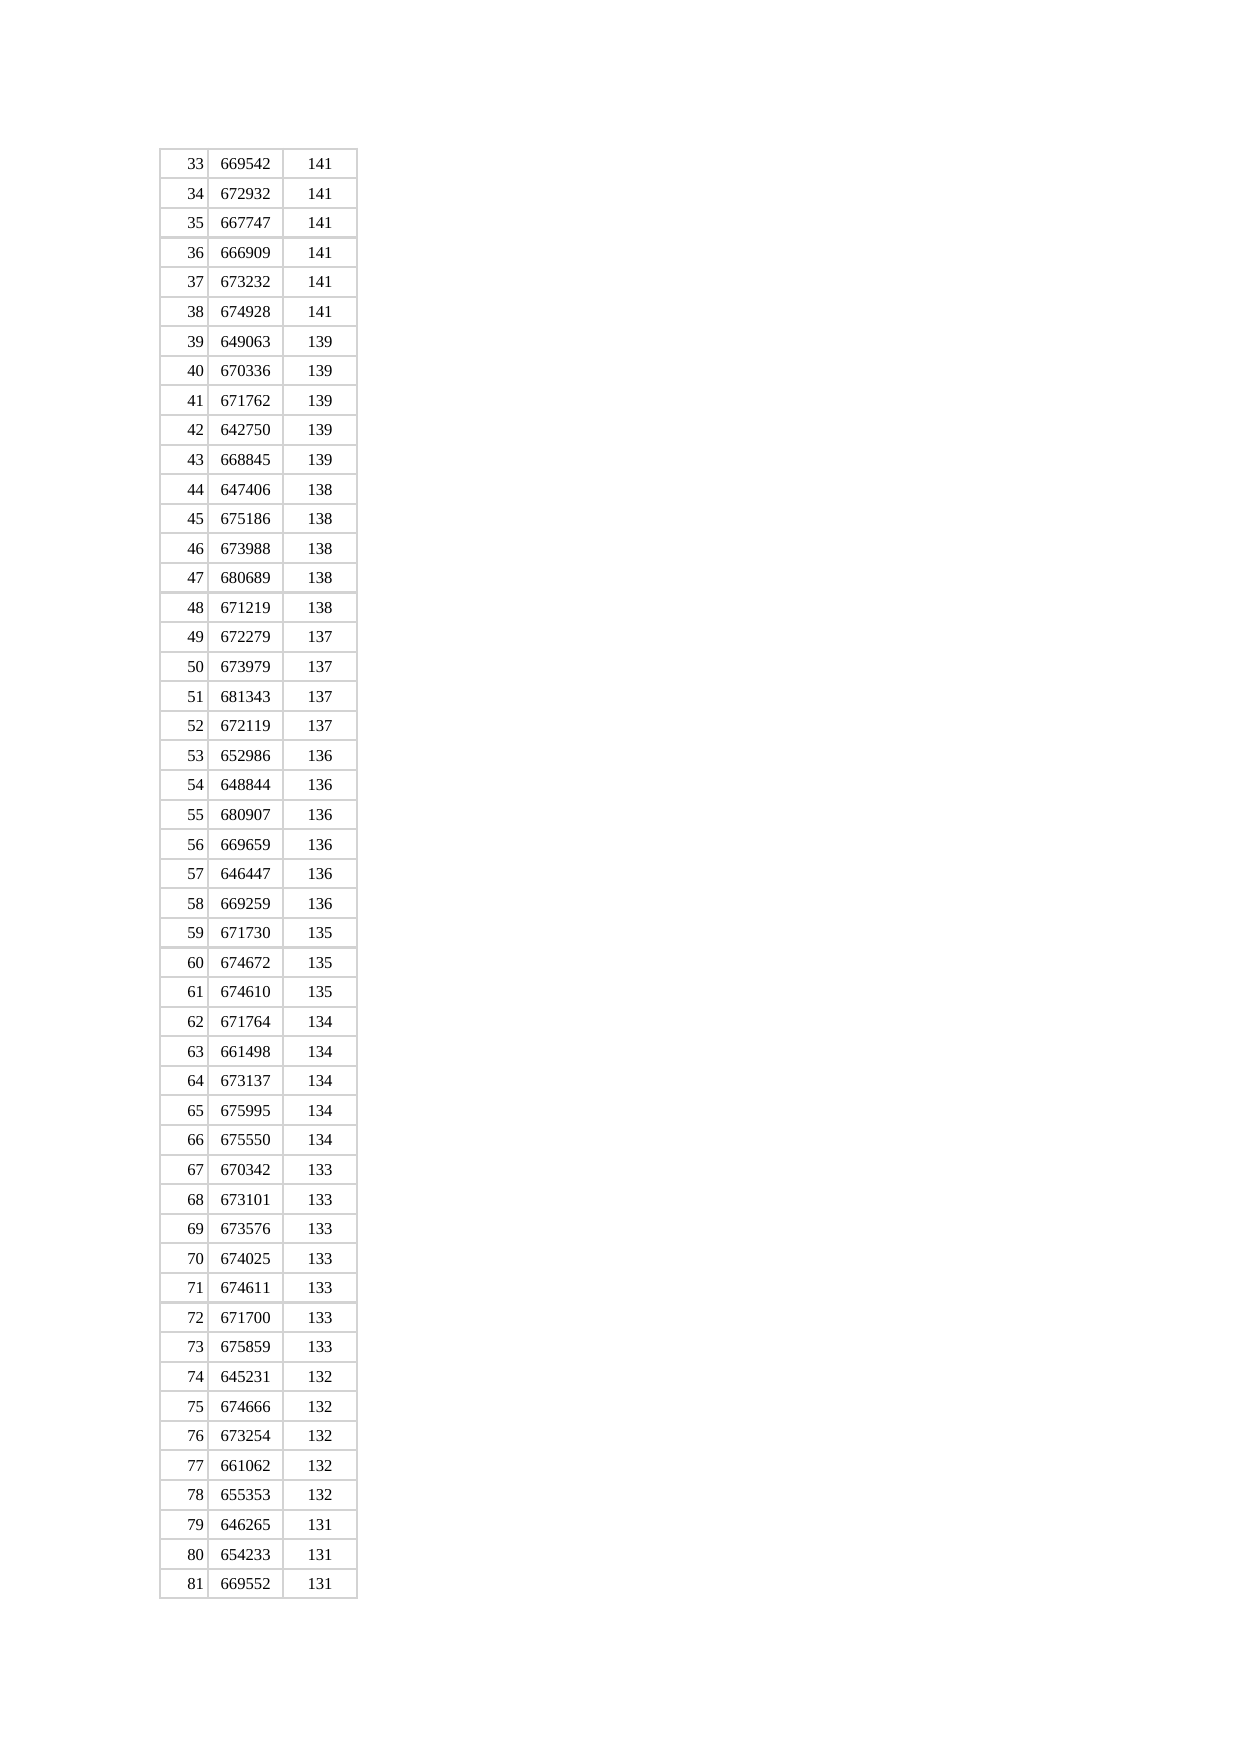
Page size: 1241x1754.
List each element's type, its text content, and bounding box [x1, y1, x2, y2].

table_cell 134 [284, 1008, 356, 1035]
table_cell 646265 [209, 1511, 282, 1538]
table_cell 668845 [209, 446, 282, 473]
table_cell 64 [161, 1067, 207, 1094]
table_cell 81 [161, 1570, 207, 1597]
table_cell 36 [161, 239, 207, 266]
table_cell 62 [161, 1008, 207, 1035]
table_cell 74 [161, 1363, 207, 1390]
table_cell 671700 [209, 1304, 282, 1331]
table_cell 681343 [209, 682, 282, 710]
table_cell 137 [284, 712, 356, 739]
table_cell 672279 [209, 623, 282, 651]
table_cell 648844 [209, 771, 282, 798]
table_cell 669542 [209, 150, 282, 177]
table_cell 139 [284, 446, 356, 473]
table_cell 49 [161, 623, 207, 651]
table_cell 136 [284, 801, 356, 828]
table_cell 46 [161, 534, 207, 562]
table_cell 649063 [209, 327, 282, 355]
table_cell 134 [284, 1067, 356, 1094]
table_cell 139 [284, 327, 356, 355]
table_cell 34 [161, 179, 207, 207]
table_cell 131 [284, 1511, 356, 1538]
table_cell 133 [284, 1274, 356, 1301]
table_cell 56 [161, 830, 207, 858]
table_cell 139 [284, 416, 356, 443]
table_cell 666909 [209, 239, 282, 266]
table_cell 63 [161, 1037, 207, 1065]
table_cell 139 [284, 386, 356, 414]
table_cell 37 [161, 268, 207, 296]
table_cell 60 [161, 949, 207, 976]
table_cell 673576 [209, 1215, 282, 1242]
table_cell 652986 [209, 741, 282, 769]
table_cell 675186 [209, 505, 282, 532]
table_cell 133 [284, 1304, 356, 1331]
table_cell 133 [284, 1185, 356, 1213]
table_cell 132 [284, 1451, 356, 1479]
table_cell 674610 [209, 978, 282, 1006]
table_cell 45 [161, 505, 207, 532]
table_cell 673232 [209, 268, 282, 296]
table_cell 133 [284, 1244, 356, 1272]
table_cell 54 [161, 771, 207, 798]
table_cell 674025 [209, 1244, 282, 1272]
table_cell 133 [284, 1333, 356, 1361]
table_cell 673137 [209, 1067, 282, 1094]
table_cell 136 [284, 771, 356, 798]
table_cell 645231 [209, 1363, 282, 1390]
table_cell 70 [161, 1244, 207, 1272]
table_cell 38 [161, 298, 207, 325]
table_cell 133 [284, 1215, 356, 1242]
table_cell 141 [284, 239, 356, 266]
table_cell 59 [161, 919, 207, 946]
table_cell 39 [161, 327, 207, 355]
table_cell 136 [284, 741, 356, 769]
table_cell 135 [284, 949, 356, 976]
table_cell 655353 [209, 1481, 282, 1508]
table_cell 138 [284, 564, 356, 591]
table_cell 69 [161, 1215, 207, 1242]
table_cell 66 [161, 1126, 207, 1153]
table_cell 76 [161, 1422, 207, 1449]
table_cell 53 [161, 741, 207, 769]
table_cell 674928 [209, 298, 282, 325]
table_cell 138 [284, 534, 356, 562]
table_cell 647406 [209, 475, 282, 503]
table_cell 671219 [209, 594, 282, 621]
table_cell 141 [284, 179, 356, 207]
table_cell 71 [161, 1274, 207, 1301]
table_cell 68 [161, 1185, 207, 1213]
table_cell 136 [284, 889, 356, 917]
table_cell 672119 [209, 712, 282, 739]
table_cell 72 [161, 1304, 207, 1331]
table_cell 137 [284, 682, 356, 710]
table_cell 55 [161, 801, 207, 828]
table_cell 47 [161, 564, 207, 591]
table_cell 675995 [209, 1096, 282, 1124]
table_cell 673979 [209, 653, 282, 680]
table_cell 673254 [209, 1422, 282, 1449]
table_cell 131 [284, 1540, 356, 1568]
table_cell 670336 [209, 357, 282, 384]
table_cell 673988 [209, 534, 282, 562]
table_cell [148, 148, 159, 1599]
table_cell 51 [161, 682, 207, 710]
table_cell 141 [284, 150, 356, 177]
table_cell 77 [161, 1451, 207, 1479]
table_cell 61 [161, 978, 207, 1006]
table_cell 138 [284, 475, 356, 503]
table_cell 671764 [209, 1008, 282, 1035]
table_cell 136 [284, 860, 356, 887]
table_cell 132 [284, 1392, 356, 1420]
table_cell 675859 [209, 1333, 282, 1361]
table_cell 669552 [209, 1570, 282, 1597]
table_cell 35 [161, 209, 207, 236]
table_cell 80 [161, 1540, 207, 1568]
table_cell 661498 [209, 1037, 282, 1065]
table_cell 40 [161, 357, 207, 384]
table_cell 654233 [209, 1540, 282, 1568]
table_cell 134 [284, 1126, 356, 1153]
table_cell 132 [284, 1481, 356, 1508]
table_cell 52 [161, 712, 207, 739]
table_cell 674611 [209, 1274, 282, 1301]
table_cell 33 [161, 150, 207, 177]
table_cell 44 [161, 475, 207, 503]
table_cell 73 [161, 1333, 207, 1361]
table_cell 42 [161, 416, 207, 443]
table_cell 670342 [209, 1156, 282, 1183]
table_cell 680907 [209, 801, 282, 828]
table_cell 48 [161, 594, 207, 621]
table_cell 141 [284, 298, 356, 325]
table_cell 137 [284, 623, 356, 651]
table_cell 134 [284, 1037, 356, 1065]
table_cell 65 [161, 1096, 207, 1124]
table_cell 131 [284, 1570, 356, 1597]
table_cell 138 [284, 594, 356, 621]
table_cell 141 [284, 209, 356, 236]
table_cell 134 [284, 1096, 356, 1124]
table_cell 671730 [209, 919, 282, 946]
table_cell 671762 [209, 386, 282, 414]
table_cell 674672 [209, 949, 282, 976]
table_cell 78 [161, 1481, 207, 1508]
table_cell 667747 [209, 209, 282, 236]
table_cell 79 [161, 1511, 207, 1538]
table_cell 680689 [209, 564, 282, 591]
table_cell 673101 [209, 1185, 282, 1213]
table_cell 75 [161, 1392, 207, 1420]
table_cell 67 [161, 1156, 207, 1183]
table_cell 135 [284, 978, 356, 1006]
table_cell 133 [284, 1156, 356, 1183]
table_cell 132 [284, 1363, 356, 1390]
table_cell 41 [161, 386, 207, 414]
table_cell 669259 [209, 889, 282, 917]
table_cell 674666 [209, 1392, 282, 1420]
table_cell 675550 [209, 1126, 282, 1153]
table_cell 139 [284, 357, 356, 384]
table_cell 58 [161, 889, 207, 917]
table_cell 672932 [209, 179, 282, 207]
table_cell 135 [284, 919, 356, 946]
table_cell 141 [284, 268, 356, 296]
table_cell 43 [161, 446, 207, 473]
table_cell 642750 [209, 416, 282, 443]
table_cell [358, 148, 1204, 1599]
table_cell 57 [161, 860, 207, 887]
table_cell 137 [284, 653, 356, 680]
table_cell 661062 [209, 1451, 282, 1479]
table_cell 138 [284, 505, 356, 532]
table_cell 669659 [209, 830, 282, 858]
table_cell 136 [284, 830, 356, 858]
table_cell 132 [284, 1422, 356, 1449]
table_cell 646447 [209, 860, 282, 887]
table_cell 50 [161, 653, 207, 680]
